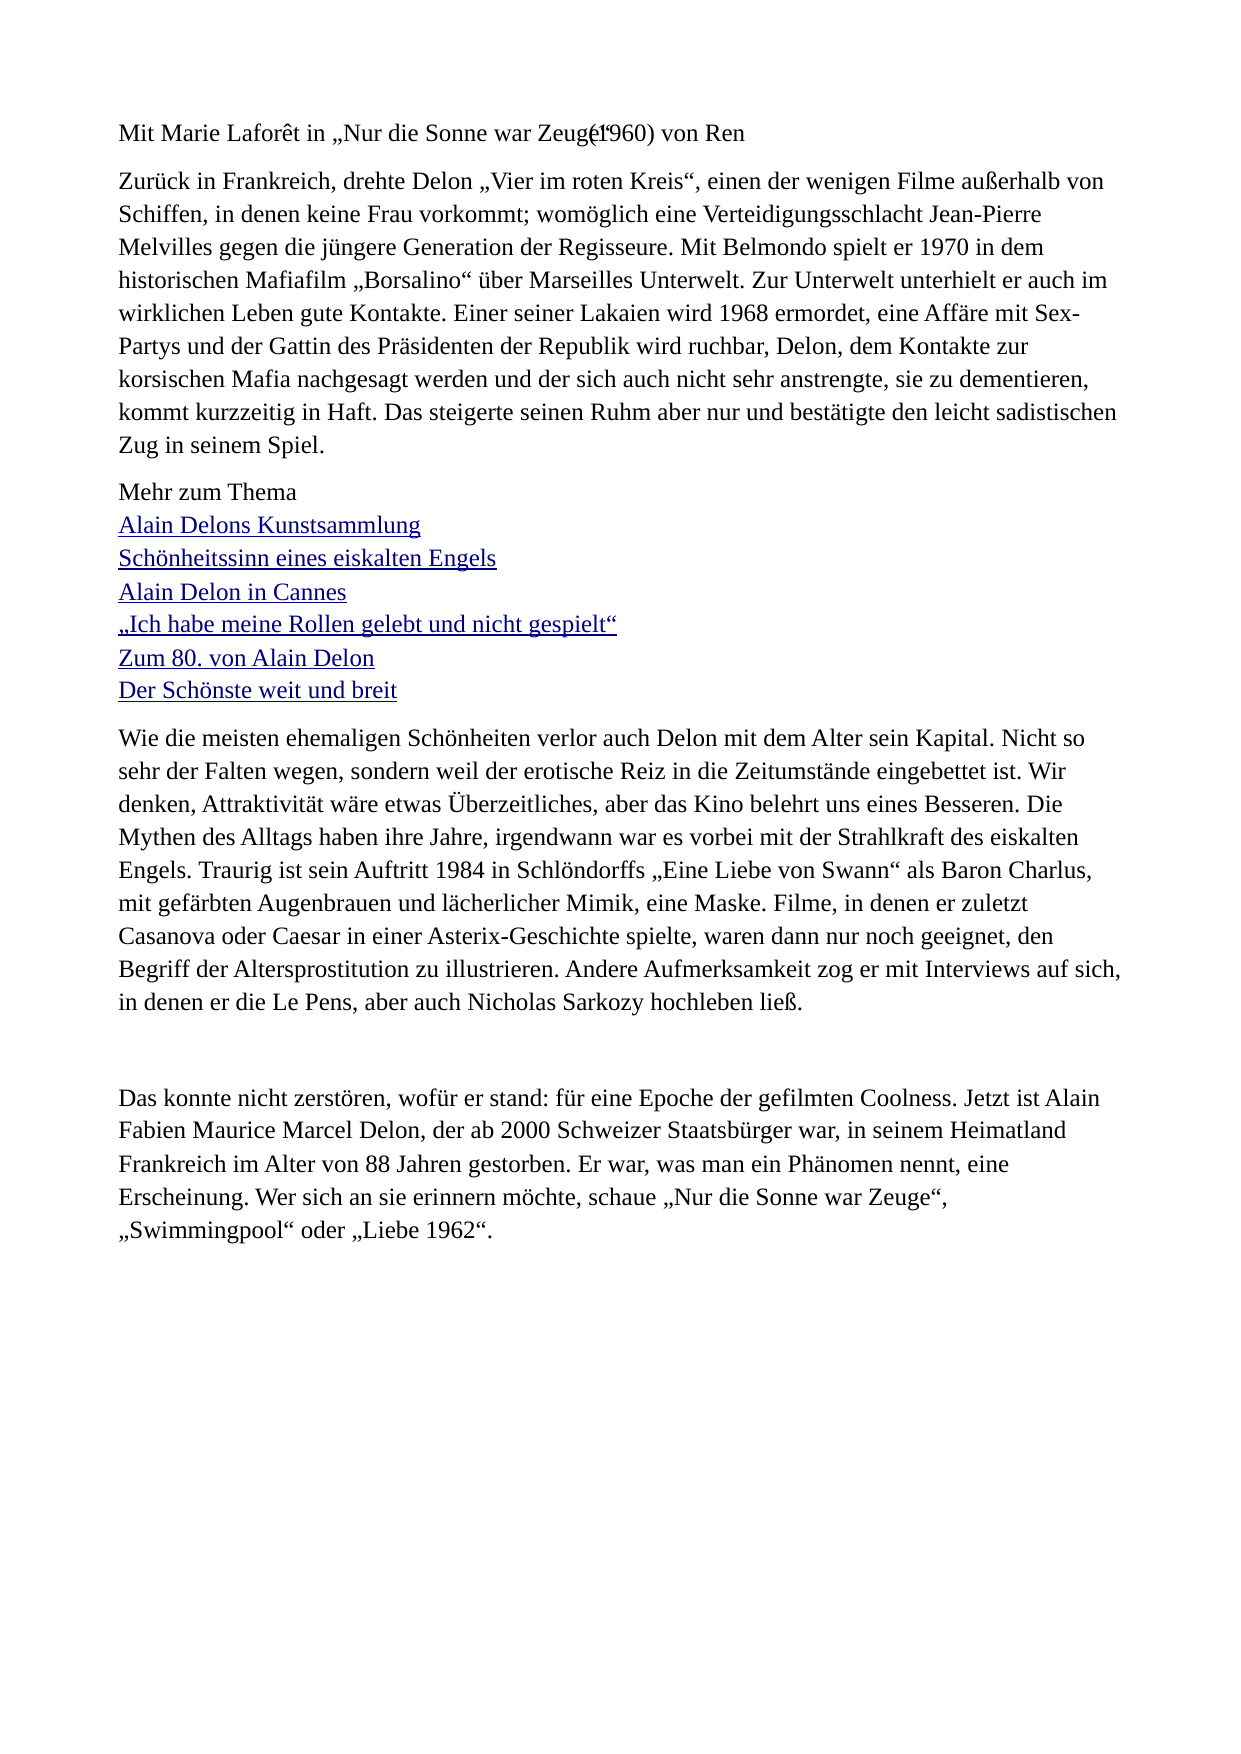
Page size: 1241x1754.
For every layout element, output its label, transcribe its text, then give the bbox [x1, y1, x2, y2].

text Zum 80. von Alain Delon [118, 643, 1122, 671]
text Alain Delon in Cannes [118, 577, 1122, 605]
text Das konnte nicht zerstören, wofür er stand: für eine Epoche der gefilmten Coolness. Jetzt ist Alain Fabien Maurice Marcel Delon, der ab 2000 Schweizer Staats­bürger war, in seinem Heimatland Frankreich im Alter von 88 Jahren gestorben. Er war, was man ein Phänomen nennt, eine Erscheinung. Wer sich an sie erinnern möchte, schaue „Nur die Sonne war Zeuge“, „Swimmingpool“ oder „Liebe 1962“. [118, 1083, 1122, 1243]
text Der Schönste weit und breit [118, 676, 1122, 704]
text Alain Delons Kunstsammlung [118, 511, 1122, 539]
text „Ich habe meine Rollen gelebt und nicht gespielt“ [118, 609, 1122, 638]
text Mit Marie Laforêt in „Nur die Sonne war Zeuge“ (1960) von René Clément nach dem Roman „Der talentierte Mr. Ripley“ von Patricia HighsmithAllstar/Titanus [118, 118, 1122, 147]
text Schönheitssinn eines eiskalten Engels [118, 543, 1122, 572]
text Wie die meisten ehemaligen Schönheiten verlor auch Delon mit dem Alter sein Kapital. Nicht so sehr der Falten wegen, sondern weil der erotische Reiz in die Zeitumstände eingebettet ist. Wir denken, Attraktivität wäre etwas Überzeit­liches, aber das Kino belehrt uns eines Besseren. Die Mythen des Alltags haben ihre Jahre, irgendwann war es vorbei mit der Strahlkraft des eiskalten Engels. Traurig ist sein Auftritt 1984 in Schlöndorffs „Eine Liebe von Swann“ als Baron Charlus, mit gefärbten Augenbrauen und lächerlicher Mimik, eine Maske. Filme, in denen er zuletzt Casanova oder Caesar in einer Asterix-Geschichte spielte, waren dann nur noch geeignet, den Begriff der Altersprostitution zu illustrieren. Andere Aufmerksamkeit zog er mit Interviews auf sich, in denen er die Le Pens, aber auch Nicholas Sarkozy hochleben ließ. [118, 723, 1122, 1016]
text Zurück in Frankreich, drehte Delon „Vier im roten Kreis“, einen der wenigen Filme au­ßerhalb von Schiffen, in denen keine Frau vorkommt; womöglich eine Verteidigungsschlacht Jean-Pierre Melvilles gegen die jüngere Generation der Regisseure. Mit Belmondo spielt er 1970 in dem historischen Mafiafilm „Borsalino“ über Marseilles Unterwelt. Zur Unterwelt unterhielt er auch im wirk­lichen Leben gute Kontakte. Einer seiner Lakaien wird 1968 ermordet, eine Affäre mit Sex-Partys und der Gattin des Präsidenten der Republik wird ruchbar, Delon, dem Kontakte zur korsischen Mafia nachgesagt werden und der sich auch nicht sehr anstrengte, sie zu dementieren, kommt kurzzeitig in Haft. Das steigerte seinen Ruhm aber nur und bestätigte den leicht sadistischen Zug in seinem Spiel. [118, 166, 1122, 459]
text Mehr zum Thema [118, 477, 1122, 506]
